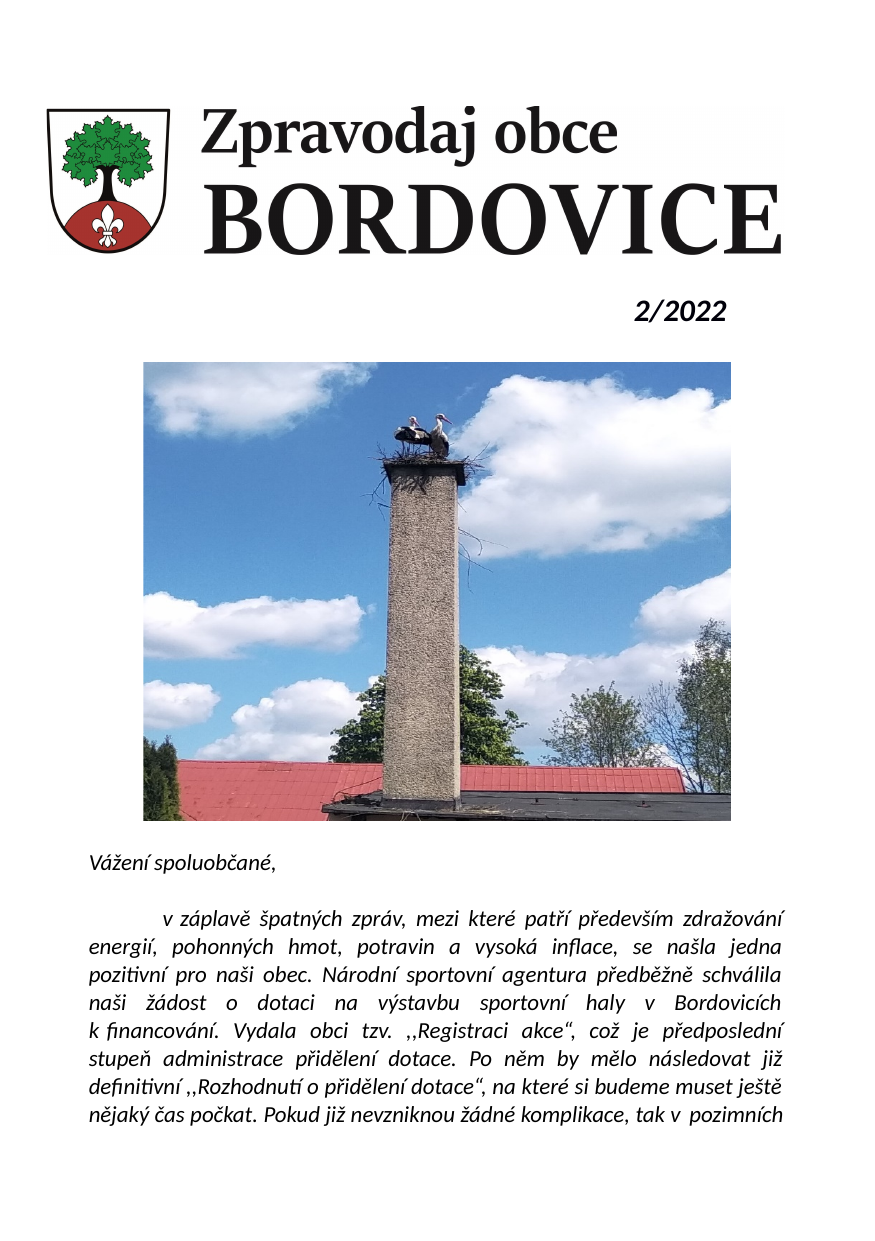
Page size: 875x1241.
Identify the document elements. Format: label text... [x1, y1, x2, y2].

text v záplavě špatných zpráv, mezi které patří především zdražování energií, pohonných hmot, potravin a vysoká inflace, se našla jedna pozitivní pro naši obec. Národní sportovní agentura předběžně schválila naši žádost o dotaci na výstavbu sportovní haly v Bordovicích k financování. Vydala obci tzv. ,,Registraci akce“, což je předposlední stupeň administrace přidělení dotace. Po něm by mělo následovat již definitivní ,,Rozhodnutí o přidělení dotace“, na které si budeme muset ještě nějaký čas počkat. Pokud již nevzniknou žádné komplikace, tak v pozimních [88, 904, 786, 1128]
text 2/2022 [88, 291, 786, 329]
text Vážení spoluobčané, [88, 848, 786, 876]
